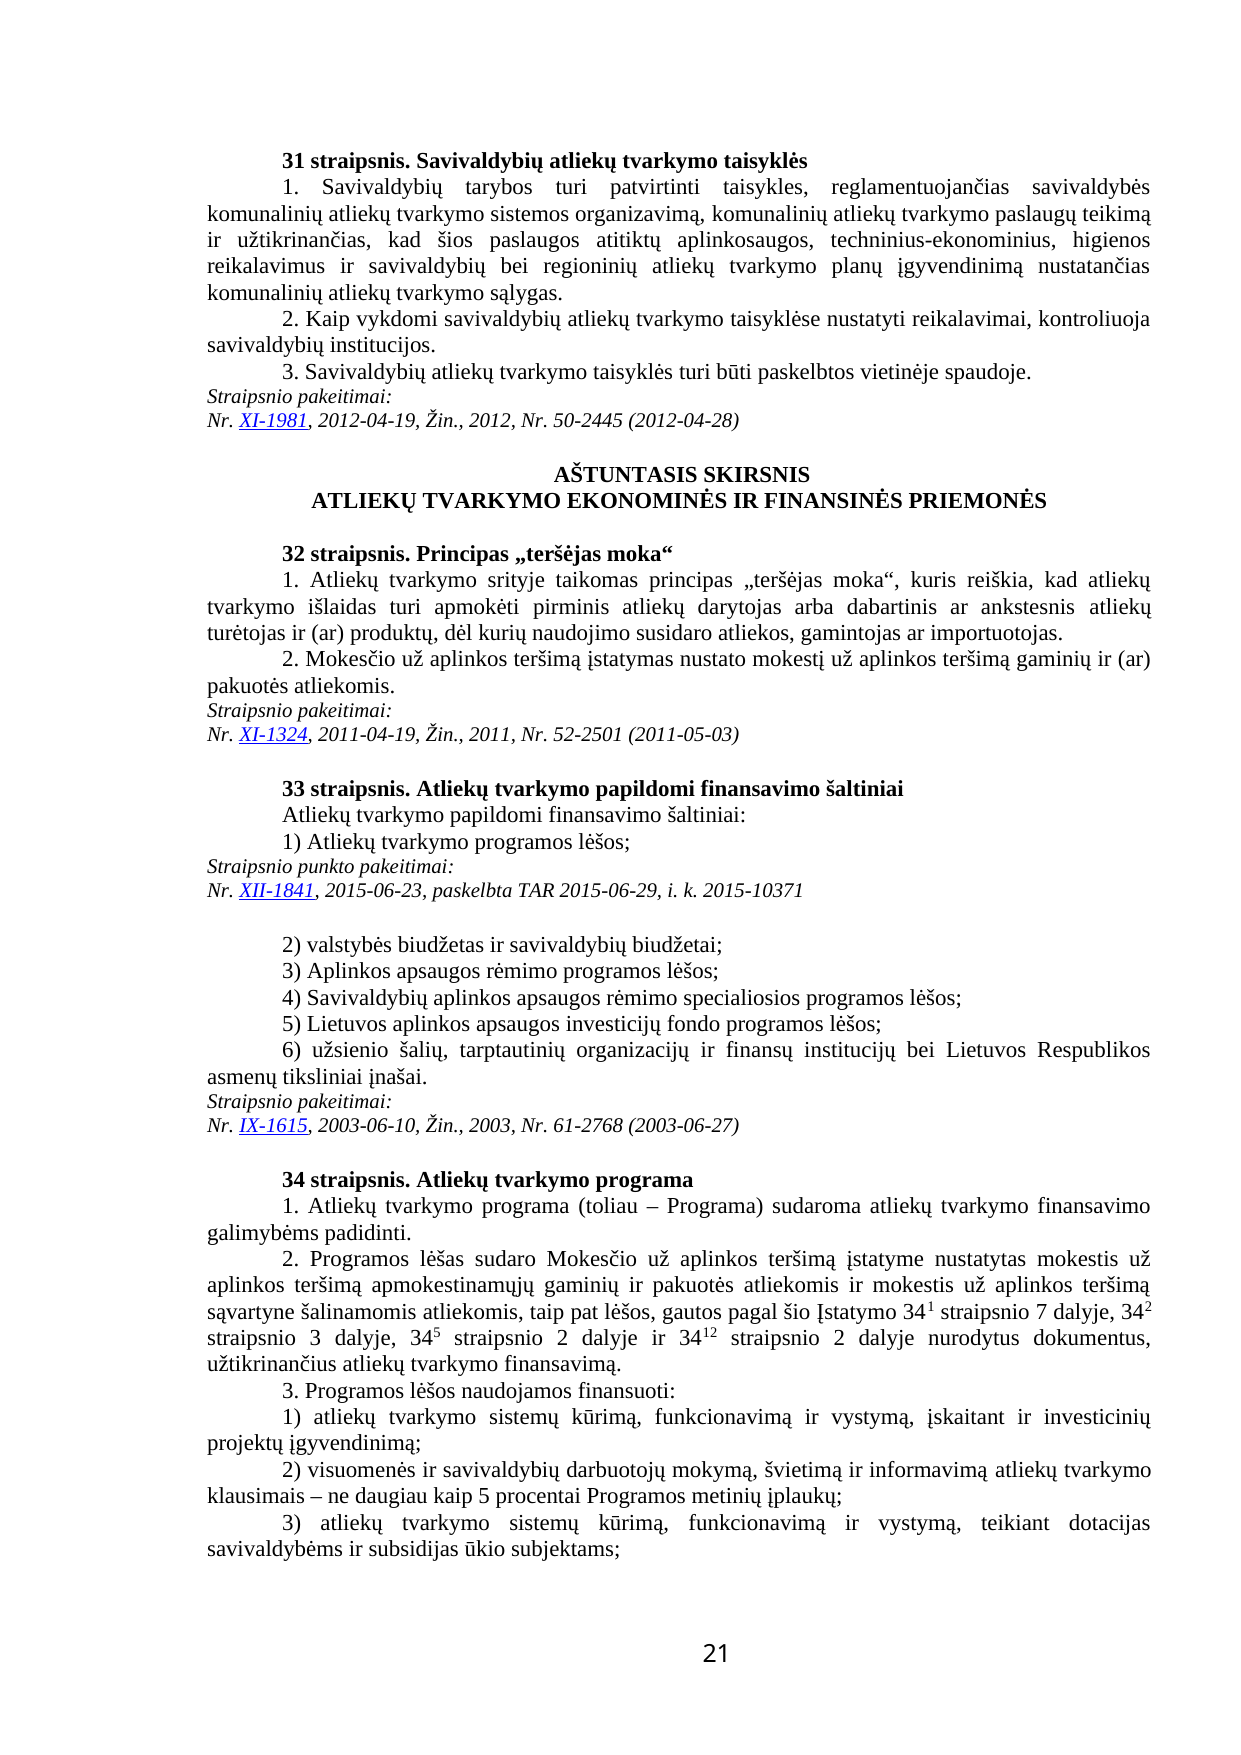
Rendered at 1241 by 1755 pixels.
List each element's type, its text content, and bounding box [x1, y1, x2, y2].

text Straipsnio punkto pakeitimai: [207, 854, 1152, 878]
text 2. Programos lėšas sudaro Mokesčio už aplinkos teršimą įstatyme nustatytas mokestis už aplinkos teršimą apmokestinamųjų gaminių ir pakuotės atliekomis ir mokestis už aplinkos teršimą sąvartyne šalinamomis atliekomis, taip pat lėšos, gautos pagal šio Įstatymo 341 straipsnio 7 dalyje, 342 straipsnio 3 dalyje, 345 straipsnio 2 dalyje ir 3412 straipsnio 2 dalyje nurodytus dokumentus, užtikrinančius atliekų tvarkymo finansavimą. [207, 1245, 1152, 1377]
text 1) atliekų tvarkymo sistemų kūrimą, funkcionavimą ir vystymą, įskaitant ir investicinių projektų įgyvendinimą; [207, 1403, 1152, 1456]
text 3) atliekų tvarkymo sistemų kūrimą, funkcionavimą ir vystymą, teikiant dotacijas savivaldybėms ir subsidijas ūkio subjektams; [207, 1508, 1152, 1561]
text 1. Atliekų tvarkymo programa (toliau – Programa) sudaroma atliekų tvarkymo finansavimo galimybėms padidinti. [207, 1192, 1152, 1245]
text 33 straipsnis. Atliekų tvarkymo papildomi finansavimo šaltiniai [207, 775, 1152, 801]
text 32 straipsnis. Principas „teršėjas moka“ [207, 540, 1152, 566]
text Straipsnio pakeitimai: [207, 384, 1152, 408]
text 1. Atliekų tvarkymo srityje taikomas principas „teršėjas moka“, kuris reiškia, kad atliekų tvarkymo išlaidas turi apmokėti pirminis atliekų darytojas arba dabartinis ar ankstesnis atliekų turėtojas ir (ar) produktų, dėl kurių naudojimo susidaro atliekos, gamintojas ar importuotojas. [207, 566, 1152, 645]
text 2) visuomenės ir savivaldybių darbuotojų mokymą, švietimą ir informavimą atliekų tvarkymo klausimais – ne daugiau kaip 5 procentai Programos metinių įplaukų; [207, 1456, 1152, 1508]
text Nr. XI-1981, 2012-04-19, Žin., 2012, Nr. 50-2445 (2012-04-28) [207, 408, 1152, 432]
text aštuntasis skirsnis [207, 461, 1152, 487]
text 2. Kaip vykdomi savivaldybių atliekų tvarkymo taisyklėse nustatyti reikalavimai, kontroliuoja savivaldybių institucijos. [207, 305, 1152, 358]
text Straipsnio pakeitimai: [207, 1089, 1152, 1113]
text 4) Savivaldybių aplinkos apsaugos rėmimo specialiosios programos lėšos; [207, 984, 1152, 1010]
text 5) Lietuvos aplinkos apsaugos investicijų fondo programos lėšos; [207, 1010, 1152, 1036]
text 2) valstybės biudžetas ir savivaldybių biudžetai; [207, 931, 1152, 957]
text 1) Atliekų tvarkymo programos lėšos; [207, 828, 1152, 854]
text Nr. XI-1324, 2011-04-19, Žin., 2011, Nr. 52-2501 (2011-05-03) [207, 722, 1152, 746]
text Nr. XII-1841, 2015-06-23, paskelbta TAR 2015-06-29, i. k. 2015-10371 [207, 878, 1152, 902]
text 6) užsienio šalių, tarptautinių organizacijų ir finansų institucijų bei Lietuvos Respublikos asmenų tiksliniai įnašai. [207, 1036, 1152, 1089]
text 3. Savivaldybių atliekų tvarkymo taisyklės turi būti paskelbtos vietinėje spaudoje. [207, 358, 1152, 384]
text ATLIEKŲ TVARKYMO EKONOMINĖS IR FINANSINĖS PRIEMONĖS [207, 487, 1152, 514]
text 31 straipsnis. Savivaldybių atliekų tvarkymo taisyklės [207, 147, 1152, 173]
text Atliekų tvarkymo papildomi finansavimo šaltiniai: [207, 801, 1152, 828]
text Straipsnio pakeitimai: [207, 698, 1152, 722]
text 3) Aplinkos apsaugos rėmimo programos lėšos; [207, 957, 1152, 984]
text 3. Programos lėšos naudojamos finansuoti: [207, 1377, 1152, 1403]
text Nr. IX-1615, 2003-06-10, Žin., 2003, Nr. 61-2768 (2003-06-27) [207, 1113, 1152, 1137]
text 34 straipsnis. Atliekų tvarkymo programa [207, 1166, 1152, 1192]
text 1. Savivaldybių tarybos turi patvirtinti taisykles, reglamentuojančias savivaldybės komunalinių atliekų tvarkymo sistemos organizavimą, komunalinių atliekų tvarkymo paslaugų teikimą ir užtikrinančias, kad šios paslaugos atitiktų aplinkosaugos, techninius-ekonominius, higienos reikalavimus ir savivaldybių bei regioninių atliekų tvarkymo planų įgyvendinimą nustatančias komunalinių atliekų tvarkymo sąlygas. [207, 173, 1152, 305]
text 2. Mokesčio už aplinkos teršimą įstatymas nustato mokestį už aplinkos teršimą gaminių ir (ar) pakuotės atliekomis. [207, 645, 1152, 698]
